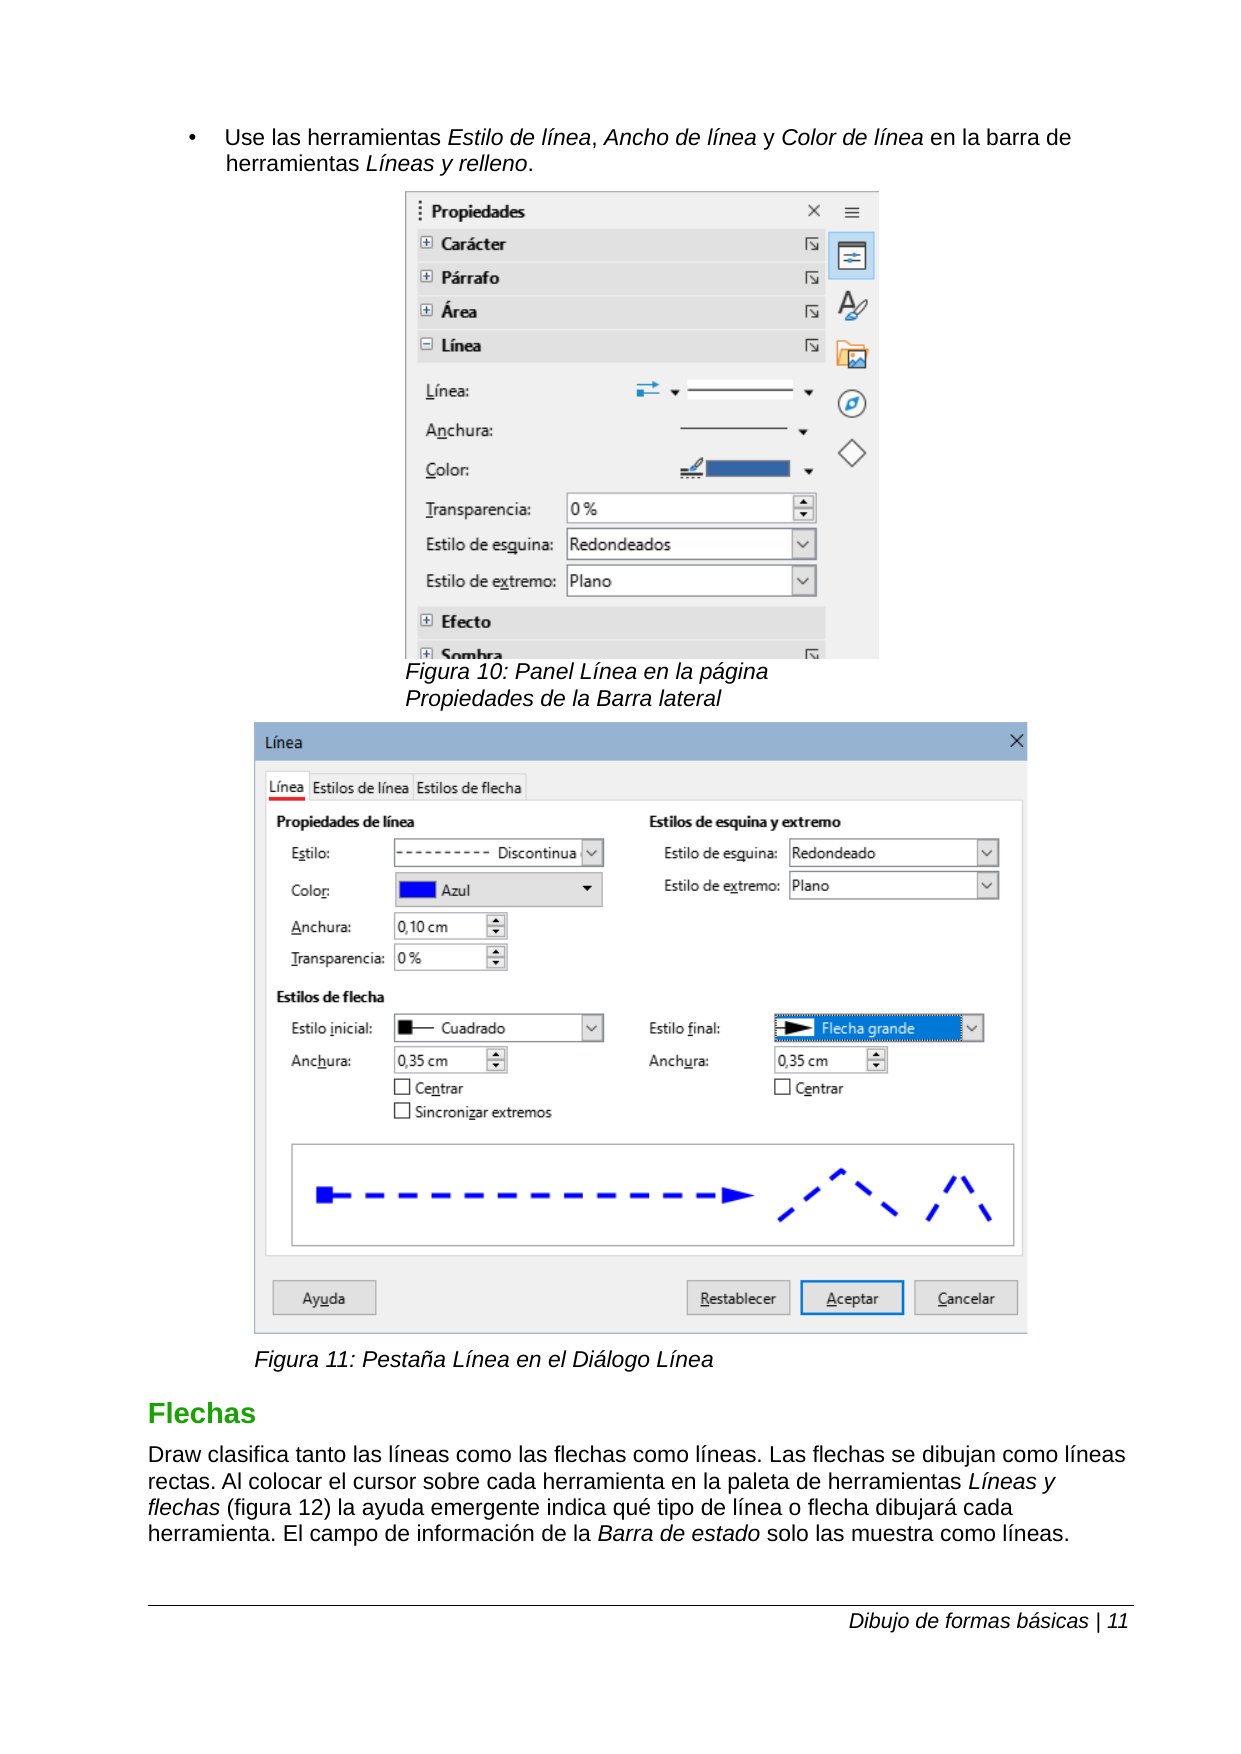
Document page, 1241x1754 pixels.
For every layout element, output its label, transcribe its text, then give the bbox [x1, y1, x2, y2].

list Use las herramientas Estilo de línea, Ancho de línea y Color de línea en la barra de herramientas Líneas y relleno. [185, 121, 1134, 179]
picture [254, 722, 1028, 1334]
text Draw clasifica tanto las líneas como las flechas como líneas. Las flechas se dibujan como líneas rectas. Al colocar el cursor sobre cada herramienta en la paleta de herramientas Líneas y flechas (figura 12) la ayuda emergente indica qué tipo de línea o flecha dibujará cada herramienta. El campo de información de la Barra de estado solo las muestra como líneas. [148, 1441, 1134, 1547]
subtitle Flechas [148, 1396, 1134, 1429]
text Figura 10: Panel Línea en la página Propiedades de la Barra lateral [405, 659, 876, 711]
picture [405, 191, 879, 659]
text Figura 11: Pestaña Línea en el Diálogo Línea [254, 1346, 1028, 1372]
